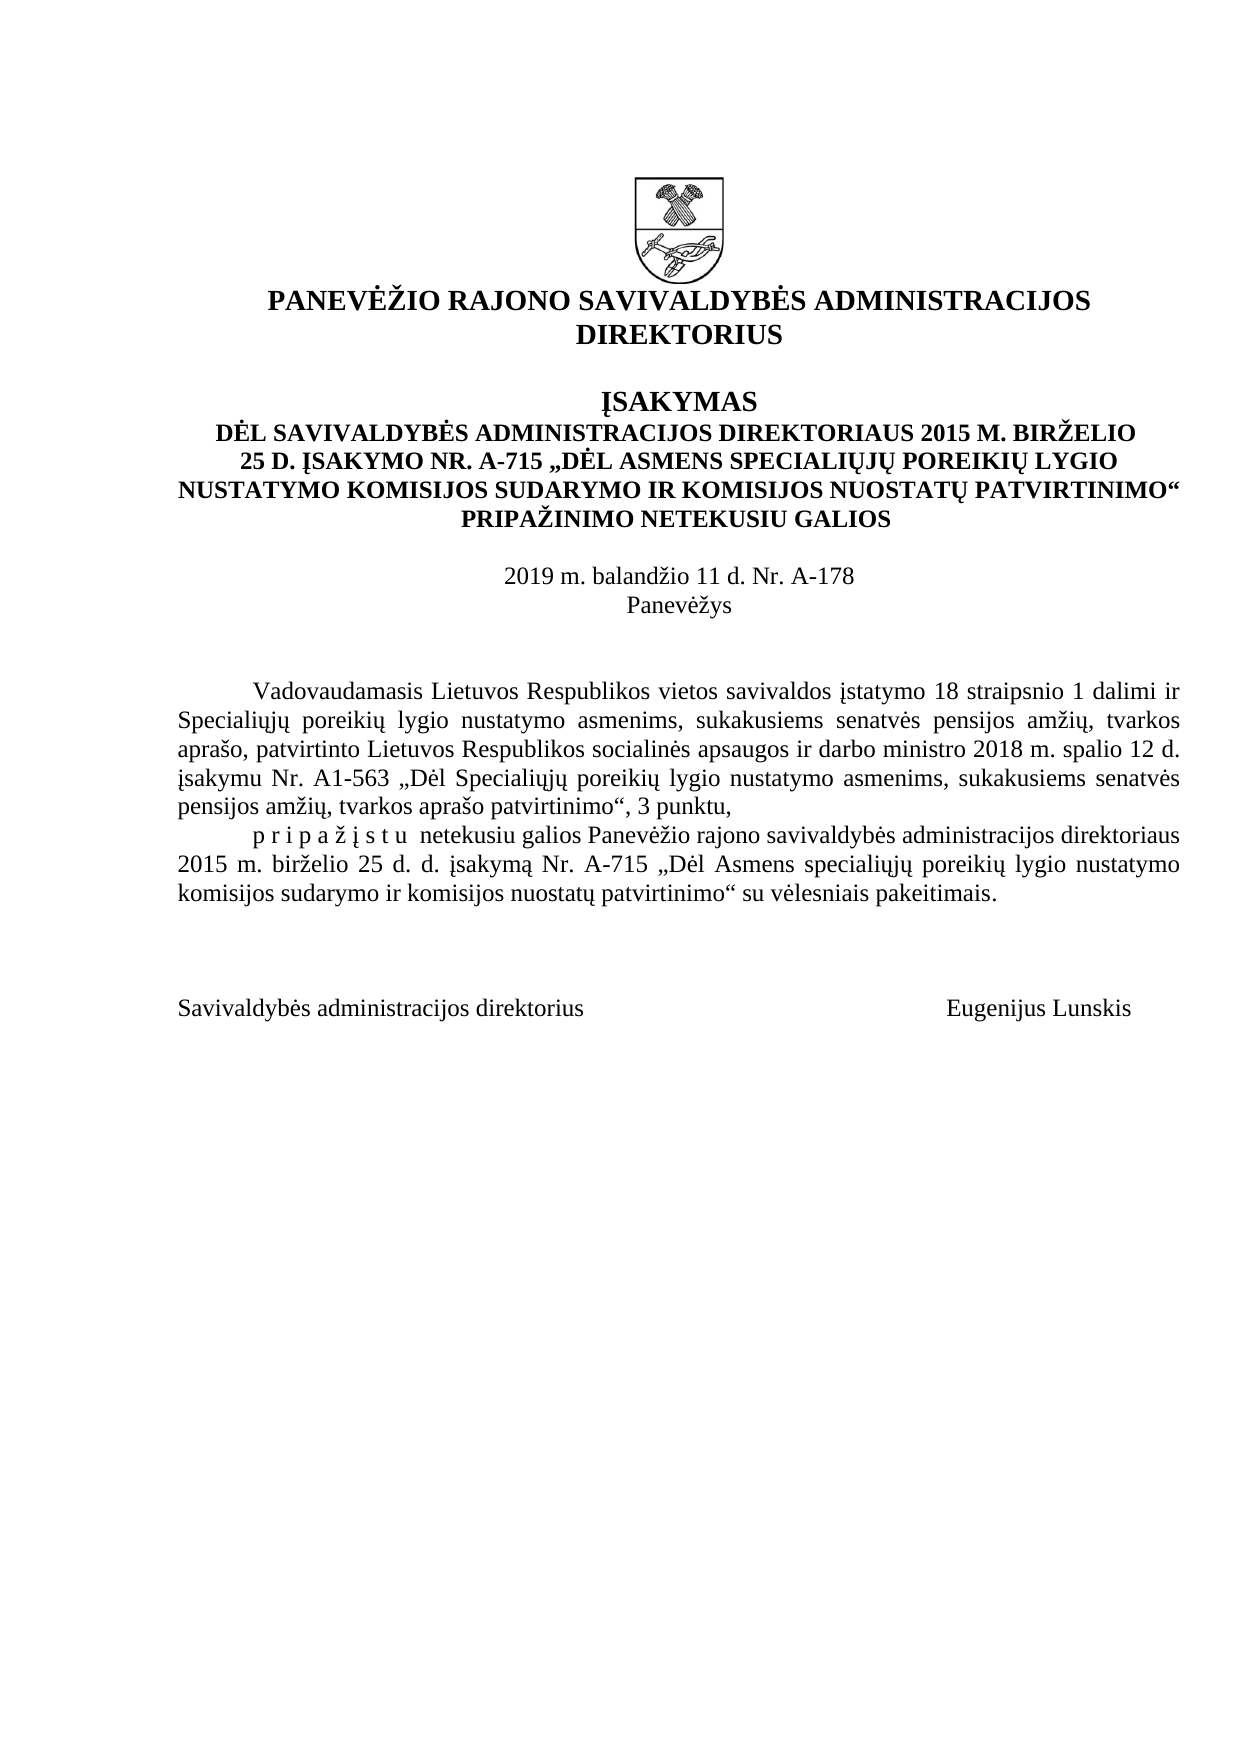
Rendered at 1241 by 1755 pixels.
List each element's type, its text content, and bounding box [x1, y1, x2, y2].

text 2019 m. balandžio 11 d. Nr. A-178 [177, 561, 1181, 590]
text ĮSAKYMAS [177, 384, 1181, 418]
text p r i p a ž į s t u netekusiu galios Panevėžio rajono savivaldybės administracijos direktoriaus 2015 m. birželio 25 d. d. įsakymą Nr. A-715 „Dėl Asmens specialiųjų poreikių lygio nustatymo komisijos sudarymo ir komisijos nuostatų patvirtinimo“ su vėlesniais pakeitimais. [177, 820, 1181, 906]
text Savivaldybės administracijos direktorius Eugenijus Lunskis [177, 993, 1181, 1021]
text Panevėžys [177, 590, 1181, 619]
text PANEVĖŽIO RAJONO SAVIVALDYBĖS ADMINISTRACIJOS DIREKTORIUS [177, 283, 1181, 351]
text Vadovaudamasis Lietuvos Respublikos vietos savivaldos įstatymo 18 straipsnio 1 dalimi ir Specialiųjų poreikių lygio nustatymo asmenims, sukakusiems senatvės pensijos amžių, tvarkos aprašo, patvirtinto Lietuvos Respublikos socialinės apsaugos ir darbo ministro 2018 m. spalio 12 d. įsakymu Nr. A1-563 „Dėl Specialiųjų poreikių lygio nustatymo asmenims, sukakusiems senatvės pensijos amžių, tvarkos aprašo patvirtinimo“, 3 punktu, [177, 676, 1181, 820]
text DĖL SAVIVALDYBĖS ADMINISTRACIJOS DIREKTORIAUS 2015 M. BIRŽELIO 25 D. ĮSAKYMO NR. A-715 „DĖL ASMENS SPECIALIŲJŲ POREIKIŲ LYGIO NUSTATYMO KOMISIJOS SUDARYMO IR KOMISIJOS NUOSTATŲ PATVIRTINIMO“ PRIPAŽINIMO NETEKUSIU GALIOS [177, 418, 1181, 533]
